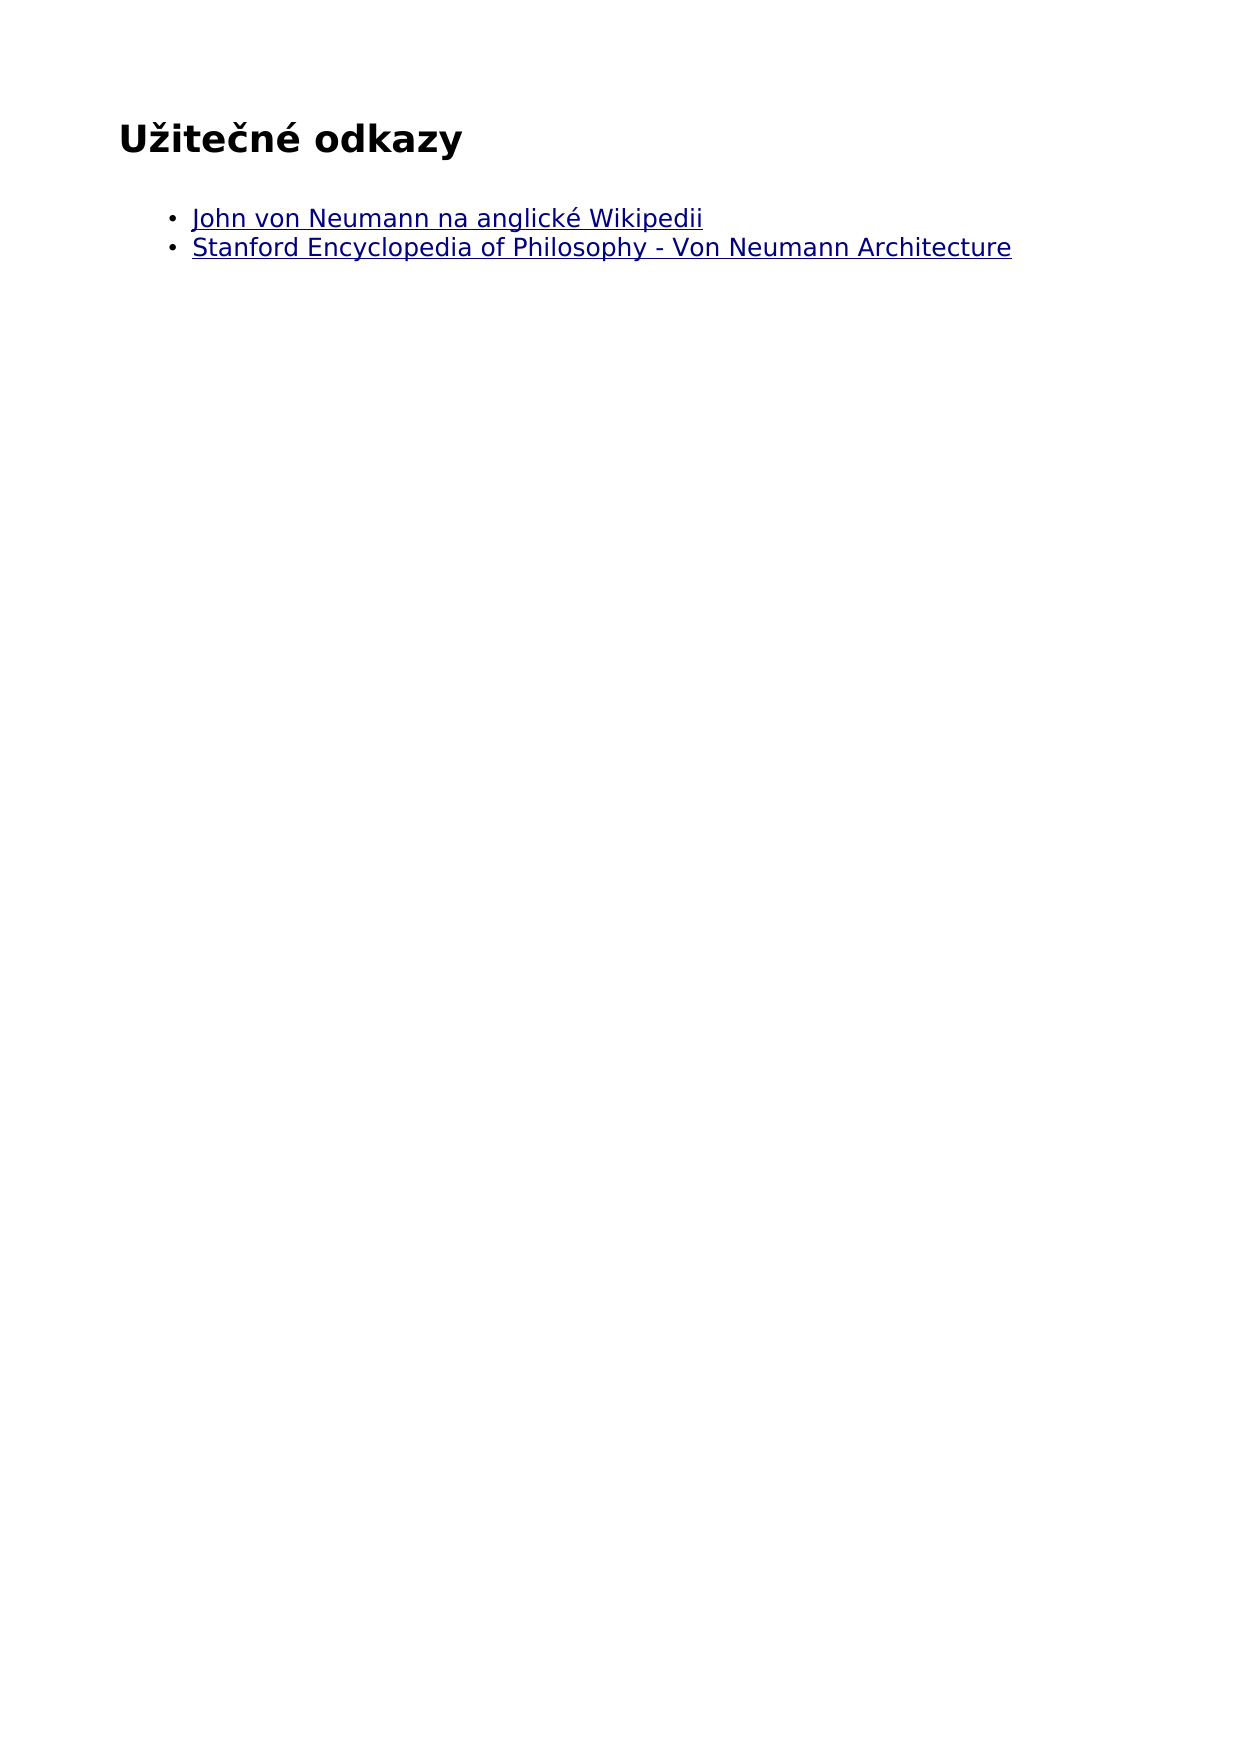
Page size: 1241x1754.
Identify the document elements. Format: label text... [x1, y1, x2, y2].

list John von Neumann na anglické Wikipedii [177, 204, 1122, 233]
list Stanford Encyclopedia of Philosophy - Von Neumann Architecture [177, 233, 1122, 262]
subtitle Užitečné odkazy [118, 118, 1122, 162]
